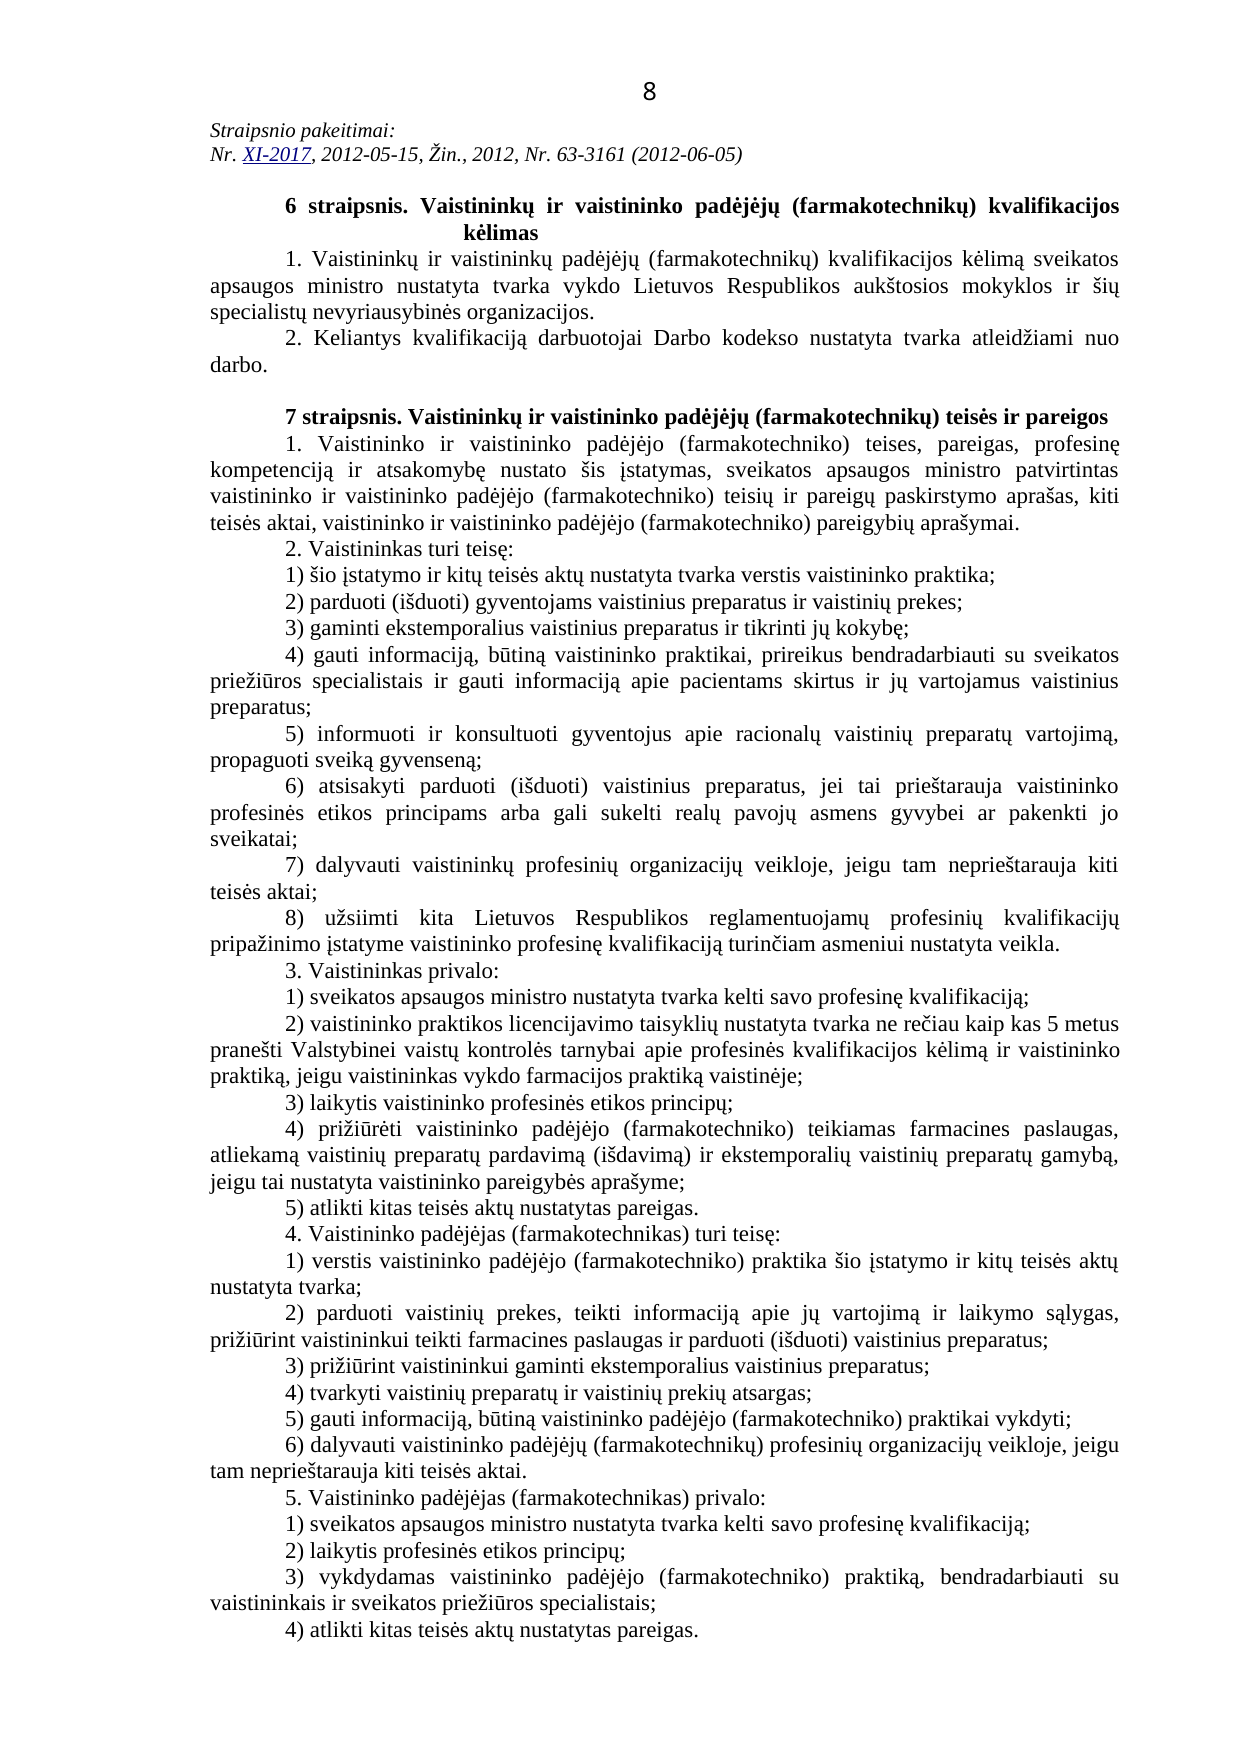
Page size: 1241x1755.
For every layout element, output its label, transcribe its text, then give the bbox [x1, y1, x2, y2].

text 6) atsisakyti parduoti (išduoti) vaistinius preparatus, jei tai prieštarauja vaistininko profesinės etikos principams arba gali sukelti realų pavojų asmens gyvybei ar pakenkti jo sveikatai; [210, 772, 1120, 851]
text 5) atlikti kitas teisės aktų nustatytas pareigas. [210, 1194, 1120, 1220]
text 2. Vaistininkas turi teisę: [210, 535, 1120, 562]
text 2) laikytis profesinės etikos principų; [210, 1537, 1120, 1563]
text Nr. XI-2017, 2012-05-15, Žin., 2012, Nr. 63-3161 (2012-06-05) [210, 142, 1120, 166]
text 2) parduoti vaistinių prekes, teikti informaciją apie jų vartojimą ir laikymo sąlygas, prižiūrint vaistininkui teikti farmacines paslaugas ir parduoti (išduoti) vaistinius preparatus; [210, 1299, 1120, 1352]
text 7) dalyvauti vaistininkų profesinių organizacijų veikloje, jeigu tam neprieštarauja kiti teisės aktai; [210, 851, 1120, 904]
text 6) dalyvauti vaistininko padėjėjų (farmakotechnikų) profesinių organizacijų veikloje, jeigu tam neprieštarauja kiti teisės aktai. [210, 1431, 1120, 1484]
text 7 straipsnis. Vaistininkų ir vaistininko padėjėjų (farmakotechnikų) teisės ir pareigos [285, 403, 1120, 430]
text 4) prižiūrėti vaistininko padėjėjo (farmakotechniko) teikiamas farmacines paslaugas, atliekamą vaistinių preparatų pardavimą (išdavimą) ir ekstemporalių vaistinių preparatų gamybą, jeigu tai nustatyta vaistininko pareigybės aprašyme; [210, 1115, 1120, 1194]
text 1. Vaistininkų ir vaistininkų padėjėjų (farmakotechnikų) kvalifikacijos kėlimą sveikatos apsaugos ministro nustatyta tvarka vykdo Lietuvos Respublikos aukštosios mokyklos ir šių specialistų nevyriausybinės organizacijos. [210, 245, 1120, 324]
text 3) gaminti ekstemporalius vaistinius preparatus ir tikrinti jų kokybę; [210, 614, 1120, 641]
text 1. Vaistininko ir vaistininko padėjėjo (farmakotechniko) teises, pareigas, profesinę kompetenciją ir atsakomybę nustato šis įstatymas, sveikatos apsaugos ministro patvirtintas vaistininko ir vaistininko padėjėjo (farmakotechniko) teisių ir pareigų paskirstymo aprašas, kiti teisės aktai, vaistininko ir vaistininko padėjėjo (farmakotechniko) pareigybių aprašymai. [210, 430, 1120, 535]
text 3) laikytis vaistininko profesinės etikos principų; [210, 1089, 1120, 1115]
text 1) šio įstatymo ir kitų teisės aktų nustatyta tvarka verstis vaistininko praktika; [210, 562, 1120, 588]
text 5) informuoti ir konsultuoti gyventojus apie racionalų vaistinių preparatų vartojimą, propaguoti sveiką gyvenseną; [210, 720, 1120, 772]
text 8) užsiimti kita Lietuvos Respublikos reglamentuojamų profesinių kvalifikacijų pripažinimo įstatyme vaistininko profesinę kvalifikaciją turinčiam asmeniui nustatyta veikla. [210, 904, 1120, 957]
text 4) gauti informaciją, būtiną vaistininko praktikai, prireikus bendradarbiauti su sveikatos priežiūros specialistais ir gauti informaciją apie pacientams skirtus ir jų vartojamus vaistinius preparatus; [210, 641, 1120, 720]
text 1) sveikatos apsaugos ministro nustatyta tvarka kelti savo profesinę kvalifikaciją; [210, 1510, 1120, 1537]
text Straipsnio pakeitimai: [210, 118, 1120, 142]
text 2) vaistininko praktikos licencijavimo taisyklių nustatyta tvarka ne rečiau kaip kas 5 metus pranešti Valstybinei vaistų kontrolės tarnybai apie profesinės kvalifikacijos kėlimą ir vaistininko praktiką, jeigu vaistininkas vykdo farmacijos praktiką vaistinėje; [210, 1009, 1120, 1089]
text 2) parduoti (išduoti) gyventojams vaistinius preparatus ir vaistinių prekes; [210, 588, 1120, 614]
text 5) gauti informaciją, būtiną vaistininko padėjėjo (farmakotechniko) praktikai vykdyti; [210, 1405, 1120, 1431]
text 5. Vaistininko padėjėjas (farmakotechnikas) privalo: [210, 1484, 1120, 1510]
text 3. Vaistininkas privalo: [210, 957, 1120, 983]
text 6 straipsnis. Vaistininkų ir vaistininko padėjėjų (farmakotechnikų) kvalifikacijos kėlimas [285, 193, 1120, 245]
text 1) verstis vaistininko padėjėjo (farmakotechniko) praktika šio įstatymo ir kitų teisės aktų nustatyta tvarka; [210, 1247, 1120, 1299]
text 3) prižiūrint vaistininkui gaminti ekstemporalius vaistinius preparatus; [210, 1352, 1120, 1378]
text 4) tvarkyti vaistinių preparatų ir vaistinių prekių atsargas; [210, 1378, 1120, 1405]
text 3) vykdydamas vaistininko padėjėjo (farmakotechniko) praktiką, bendradarbiauti su vaistininkais ir sveikatos priežiūros specialistais; [210, 1563, 1120, 1616]
text 4. Vaistininko padėjėjas (farmakotechnikas) turi teisę: [210, 1220, 1120, 1247]
text 1) sveikatos apsaugos ministro nustatyta tvarka kelti savo profesinę kvalifikaciją; [210, 983, 1120, 1009]
text 2. Keliantys kvalifikaciją darbuotojai Darbo kodekso nustatyta tvarka atleidžiami nuo darbo. [210, 324, 1120, 377]
text 4) atlikti kitas teisės aktų nustatytas pareigas. [210, 1616, 1120, 1642]
